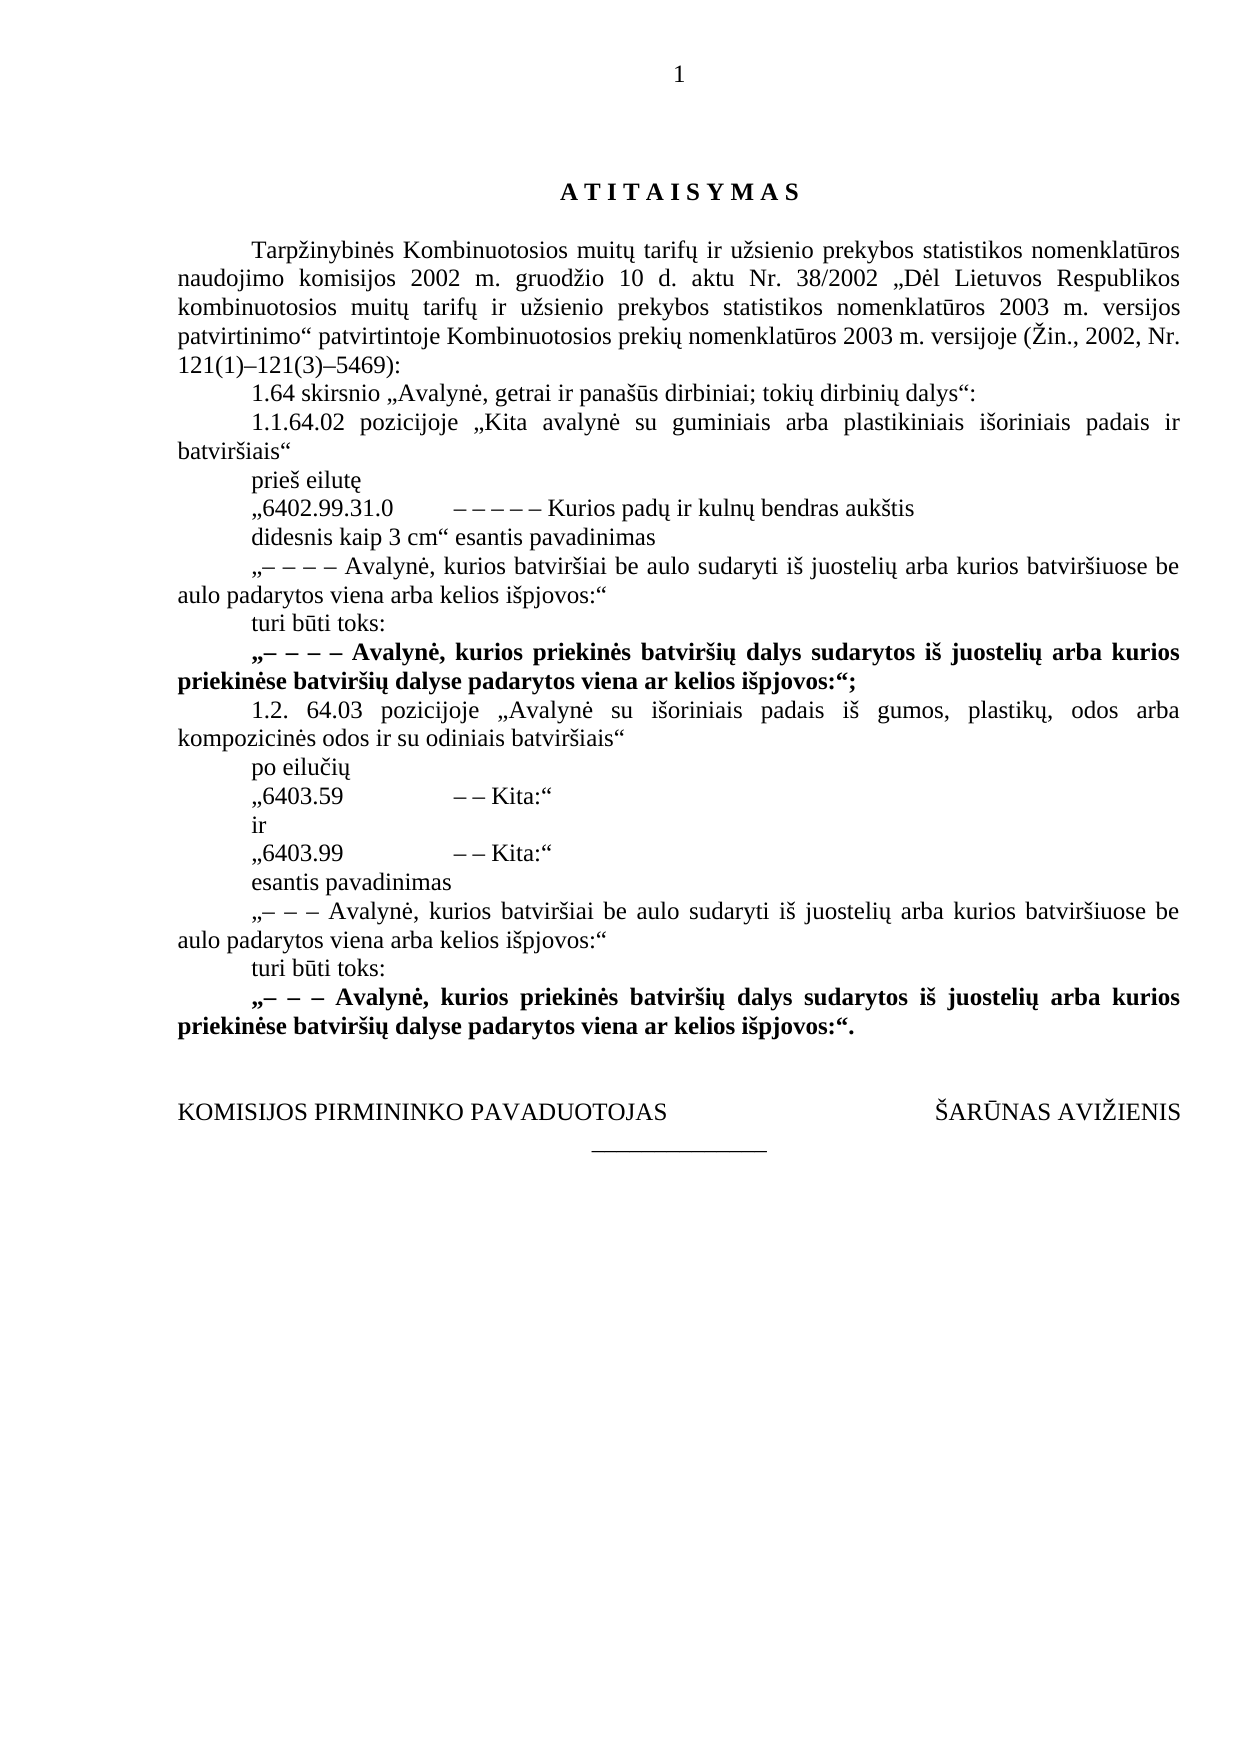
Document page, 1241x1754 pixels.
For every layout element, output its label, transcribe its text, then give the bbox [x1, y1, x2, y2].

text 1.1.64.02 pozicijoje „Kita avalynė su guminiais arba plastikiniais išoriniais padais ir batviršiais“ [177, 407, 1181, 465]
text „– – – Avalynė, kurios batviršiai be aulo sudaryti iš juostelių arba kurios batviršiuose be aulo padarytos viena arba kelios išpjovos:“ [177, 896, 1181, 953]
text KOMISIJOS PIRMININKO PAVADUOTOJAS ŠARŪNAS AVIŽIENIS [177, 1097, 1181, 1126]
text turi būti toks: [177, 608, 1181, 637]
text 1.2. 64.03 pozicijoje „Avalynė su išoriniais padais iš gumos, plastikų, odos arba kompozicinės odos ir su odiniais batviršiais“ [177, 695, 1181, 752]
text ______________ [177, 1126, 1181, 1155]
text po eilučių [177, 752, 1181, 781]
text didesnis kaip 3 cm“ esantis pavadinimas [177, 522, 1181, 551]
text „6403.99 – – Kita:“ [177, 838, 1181, 867]
text „– – – – Avalynė, kurios priekinės batviršių dalys sudarytos iš juostelių arba kurios priekinėse batviršių dalyse padarytos viena ar kelios išpjovos:“; [177, 637, 1181, 695]
text ATITAISYMAS [177, 177, 1181, 206]
text „– – – – Avalynė, kurios batviršiai be aulo sudaryti iš juostelių arba kurios batviršiuose be aulo padarytos viena arba kelios išpjovos:“ [177, 551, 1181, 608]
text „– – – Avalynė, kurios priekinės batviršių dalys sudarytos iš juostelių arba kurios priekinėse batviršių dalyse padarytos viena ar kelios išpjovos:“. [177, 982, 1181, 1040]
text turi būti toks: [177, 953, 1181, 982]
text 1.64 skirsnio „Avalynė, getrai ir panašūs dirbiniai; tokių dirbinių dalys“: [177, 378, 1181, 407]
text „6403.59 – – Kita:“ [177, 781, 1181, 810]
text esantis pavadinimas [177, 867, 1181, 896]
text ir [177, 810, 1181, 838]
text Tarpžinybinės Kombinuotosios muitų tarifų ir užsienio prekybos statistikos nomenklatūros naudojimo komisijos 2002 m. gruodžio 10 d. aktu Nr. 38/2002 „Dėl Lietuvos Respublikos kombinuotosios muitų tarifų ir užsienio prekybos statistikos nomenklatūros 2003 m. versijos patvirtinimo“ patvirtintoje Kombinuotosios prekių nomenklatūros 2003 m. versijoje (Žin., 2002, Nr. 121(1)–121(3)–5469): [177, 235, 1181, 378]
text „6402.99.31.0 – – – – – Kurios padų ir kulnų bendras aukštis [177, 493, 1181, 522]
text prieš eilutę [177, 465, 1181, 493]
